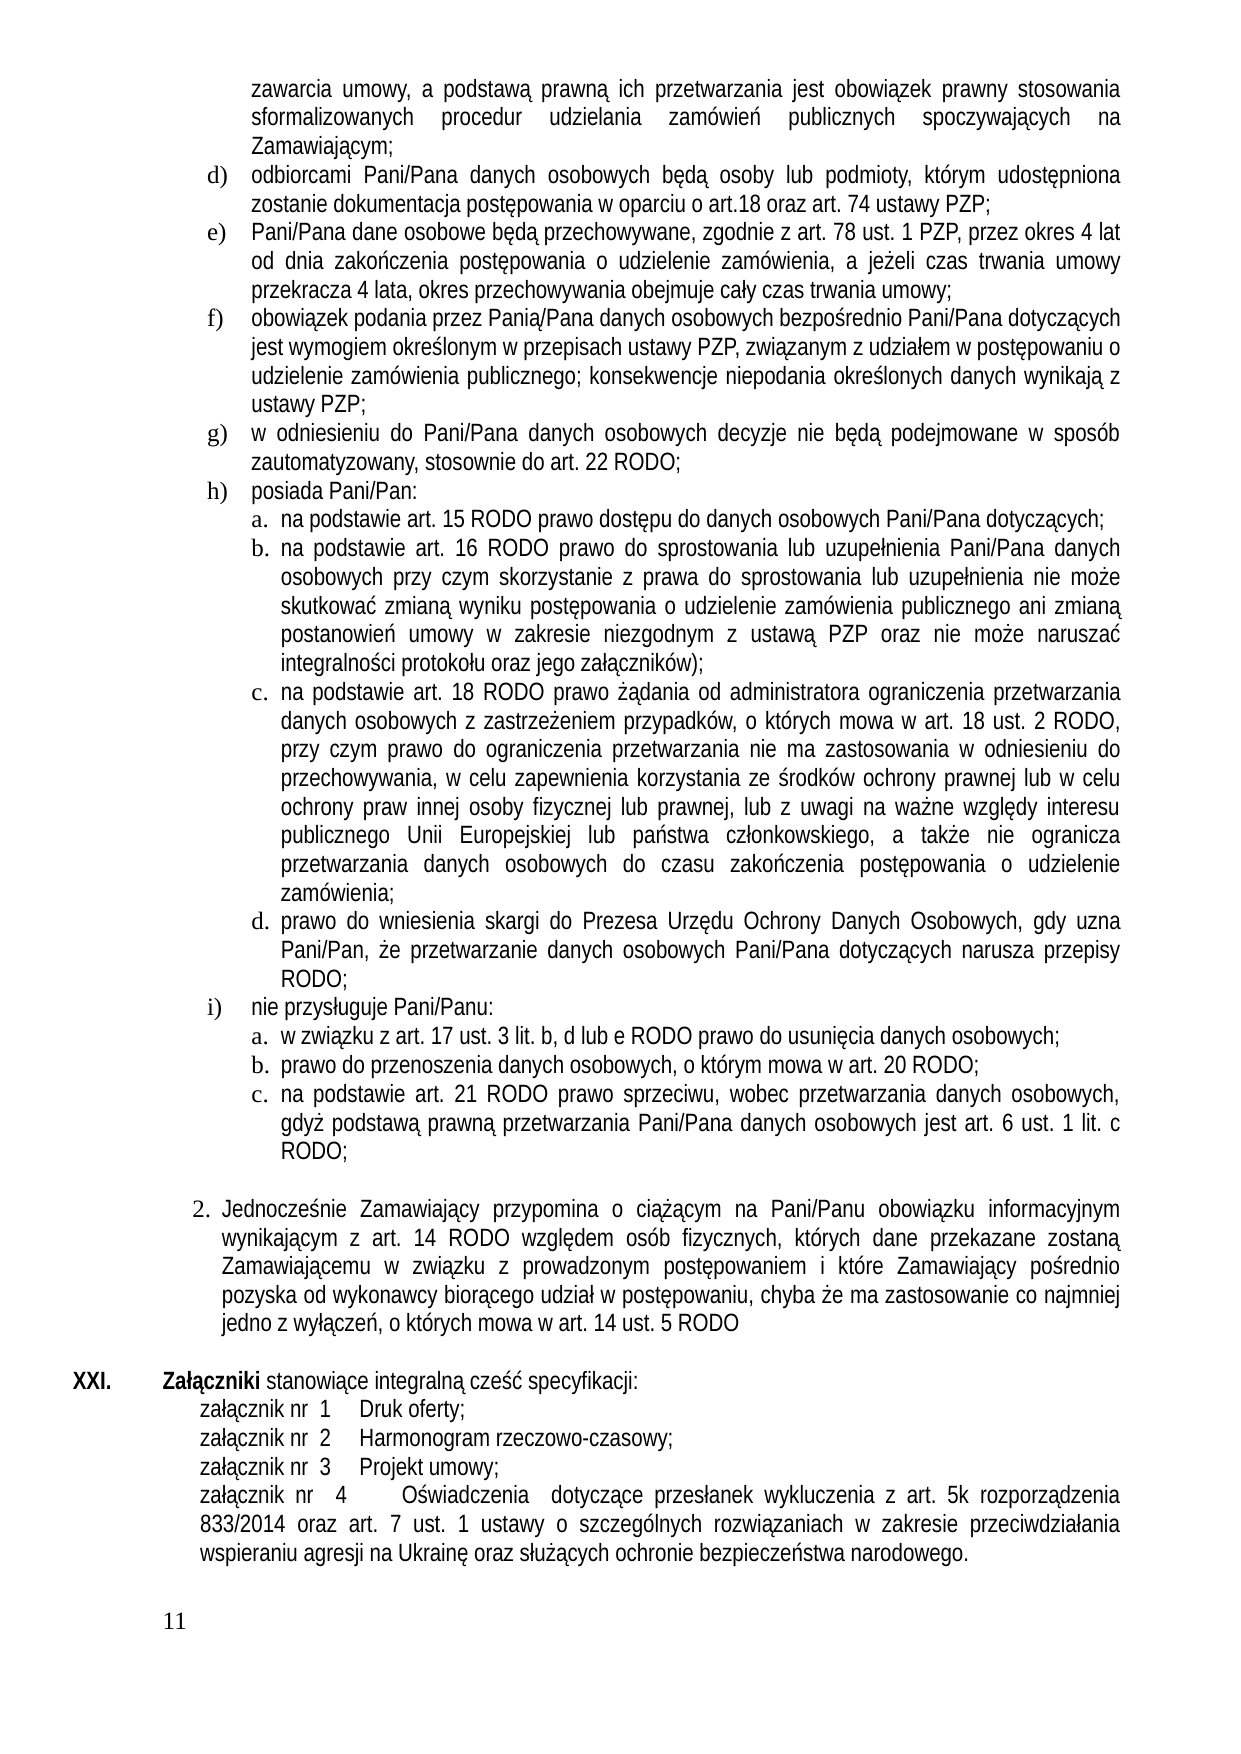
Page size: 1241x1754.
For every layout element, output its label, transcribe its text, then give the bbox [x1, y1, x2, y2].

list posiada Pani/Pan: [207, 476, 1122, 504]
list w związku z art. 17 ust. 3 lit. b, d lub e RODO prawo do usunięcia danych osobowych; [251, 1021, 1122, 1050]
list na podstawie art. 21 RODO prawo sprzeciwu, wobec przetwarzania danych osobowych, gdyż podstawą prawną przetwarzania Pani/Pana danych osobowych jest art. 6 ust. 1 lit. c RODO; [251, 1079, 1122, 1165]
list obowiązek podania przez Panią/Pana danych osobowych bezpośrednio Pani/Pana dotyczących jest wymogiem określonym w przepisach ustawy PZP, związanym z udziałem w postępowaniu o udzielenie zamówienia publicznego; konsekwencje niepodania określonych danych wynikają z ustawy PZP; [207, 303, 1122, 418]
list Pani/Pana dane osobowe będą przechowywane, zgodnie z art. 78 ust. 1 PZP, przez okres 4 lat od dnia zakończenia postępowania o udzielenie zamówienia, a jeżeli czas trwania umowy przekracza 4 lata, okres przechowywania obejmuje cały czas trwania umowy; [207, 217, 1122, 303]
text załącznik nr 1 Druk oferty; [200, 1394, 1122, 1423]
list w odniesieniu do Pani/Pana danych osobowych decyzje nie będą podejmowane w sposób zautomatyzowany, stosownie do art. 22 RODO; [207, 418, 1122, 476]
list Załączniki stanowiące integralną cześć specyfikacji: [73, 1366, 1122, 1394]
text załącznik nr 2 Harmonogram rzeczowo-czasowy; [200, 1423, 1122, 1452]
list na podstawie art. 15 RODO prawo dostępu do danych osobowych Pani/Pana dotyczących; [251, 504, 1122, 533]
text załącznik nr 3 Projekt umowy; [200, 1452, 1122, 1480]
list prawo do wniesienia skargi do Prezesa Urzędu Ochrony Danych Osobowych, gdy uzna Pani/Pan, że przetwarzanie danych osobowych Pani/Pana dotyczących narusza przepisy RODO; [251, 906, 1122, 992]
text załącznik nr 4 Oświadczenia dotyczące przesłanek wykluczenia z art. 5k rozporządzenia 833/2014 oraz art. 7 ust. 1 ustawy o szczególnych rozwiązaniach w zakresie przeciwdziałania wspieraniu agresji na Ukrainę oraz służących ochronie bezpieczeństwa narodowego. [200, 1480, 1122, 1566]
list Jednocześnie Zamawiający przypomina o ciążącym na Pani/Panu obowiązku informacyjnym wynikającym z art. 14 RODO względem osób fizycznych, których dane przekazane zostaną Zamawiającemu w związku z prowadzonym postępowaniem i które Zamawiający pośrednio pozyska od wykonawcy biorącego udział w postępowaniu, chyba że ma zastosowanie co najmniej jedno z wyłączeń, o których mowa w art. 14 ust. 5 RODO [162, 1194, 1093, 1337]
list nie przysługuje Pani/Panu: [207, 992, 1122, 1021]
list na podstawie art. 18 RODO prawo żądania od administratora ograniczenia przetwarzania danych osobowych z zastrzeżeniem przypadków, o których mowa w art. 18 ust. 2 RODO, przy czym prawo do ograniczenia przetwarzania nie ma zastosowania w odniesieniu do przechowywania, w celu zapewnienia korzystania ze środków ochrony prawnej lub w celu ochrony praw innej osoby fizycznej lub prawnej, lub z uwagi na ważne względy interesu publicznego Unii Europejskiej lub państwa członkowskiego, a także nie ogranicza przetwarzania danych osobowych do czasu zakończenia postępowania o udzielenie zamówienia; [251, 677, 1122, 906]
list zawarcia umowy, a podstawą prawną ich przetwarzania jest obowiązek prawny stosowania sformalizowanych procedur udzielania zamówień publicznych spoczywających na Zamawiającym; [207, 74, 1122, 160]
list prawo do przenoszenia danych osobowych, o którym mowa w art. 20 RODO; [251, 1050, 1122, 1079]
list na podstawie art. 16 RODO prawo do sprostowania lub uzupełnienia Pani/Pana danych osobowych przy czym skorzystanie z prawa do sprostowania lub uzupełnienia nie może skutkować zmianą wyniku postępowania o udzielenie zamówienia publicznego ani zmianą postanowień umowy w zakresie niezgodnym z ustawą PZP oraz nie może naruszać integralności protokołu oraz jego załączników); [251, 533, 1122, 677]
list odbiorcami Pani/Pana danych osobowych będą osoby lub podmioty, którym udostępniona zostanie dokumentacja postępowania w oparciu o art.18 oraz art. 74 ustawy PZP; [207, 160, 1122, 217]
